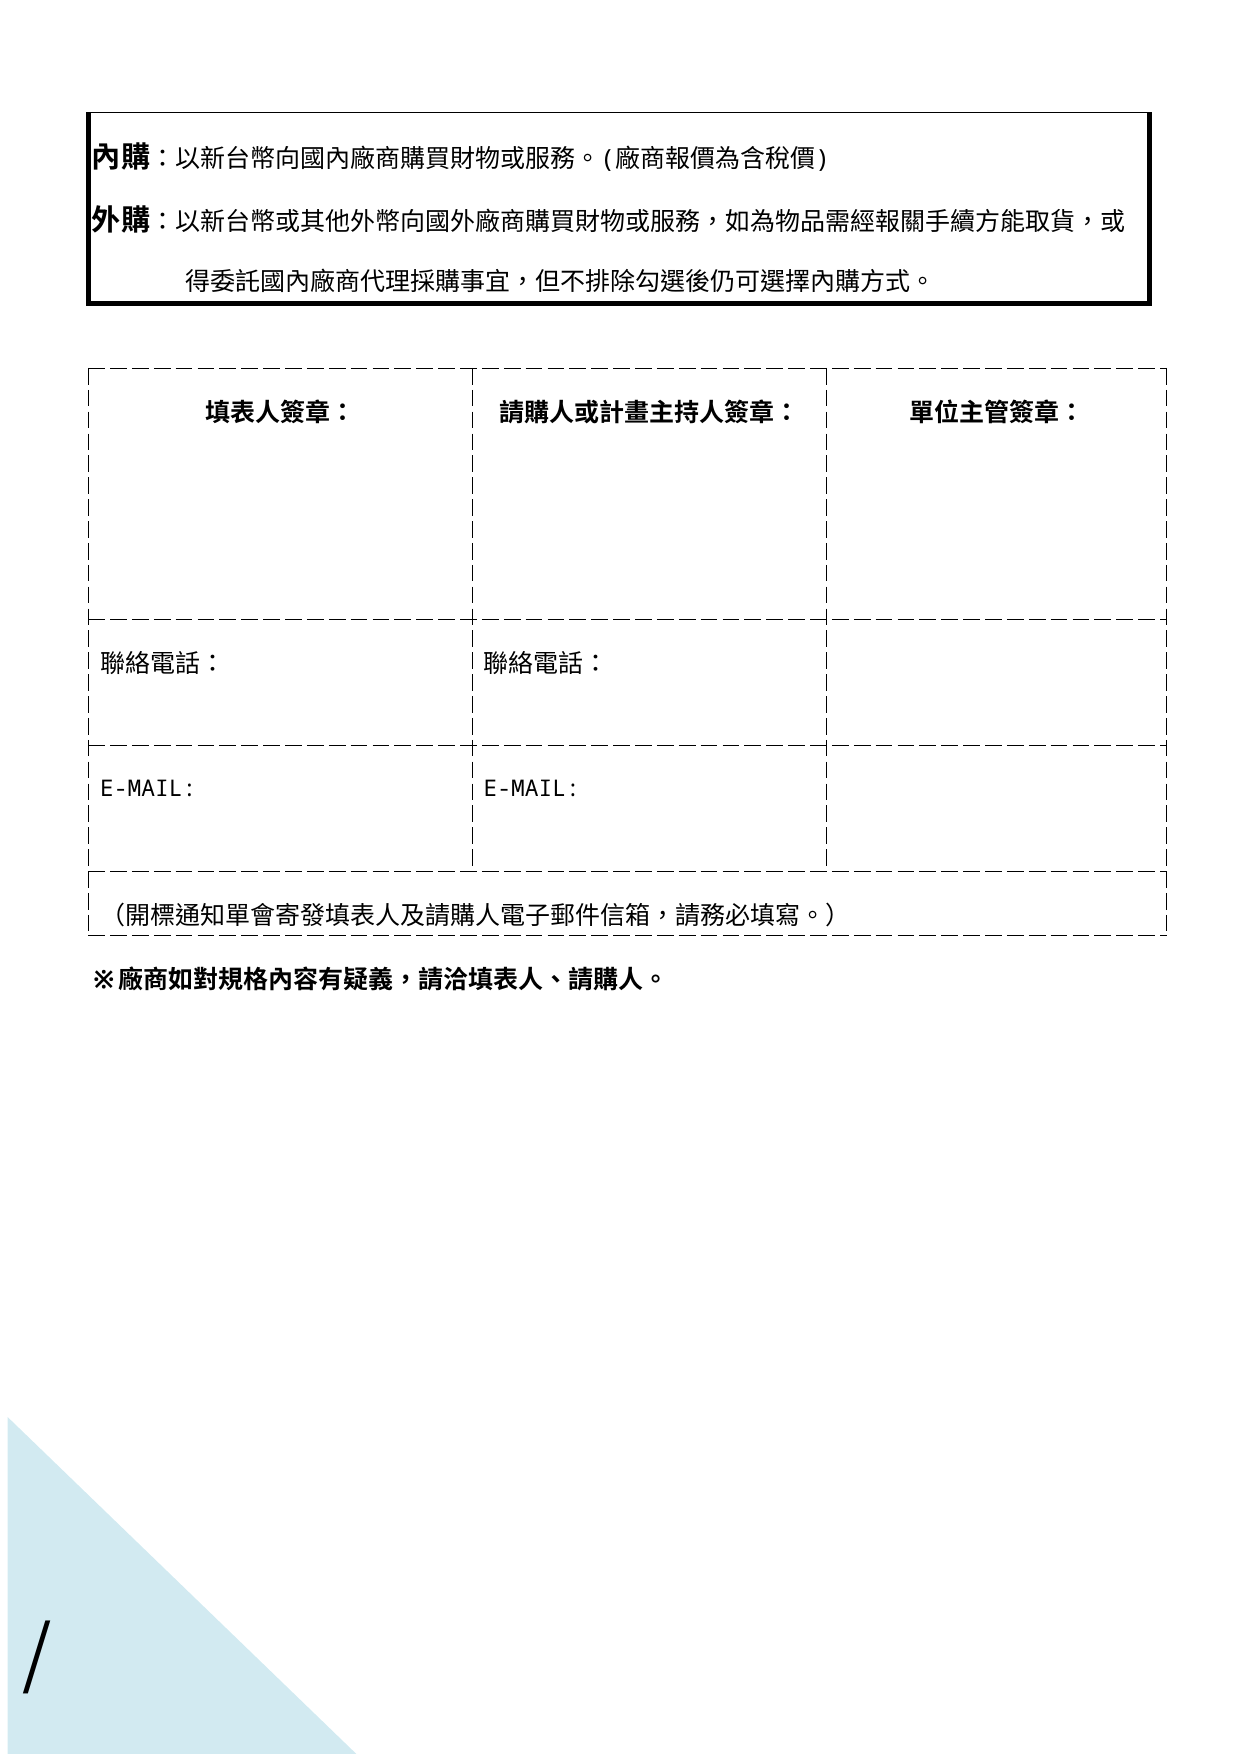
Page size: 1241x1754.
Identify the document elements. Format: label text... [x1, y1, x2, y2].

text ※廠商如對規格內容有疑義，請洽填表人、請購人。 [89, 936, 1152, 998]
table_header 請購人或計畫主持人簽章： [472, 368, 826, 619]
table_cell [826, 619, 1167, 745]
table_cell 聯絡電話： [89, 619, 472, 745]
table_cell （開標通知單會寄發填表人及請購人電子郵件信箱，請務必填寫。） [89, 871, 1167, 934]
table_header 單位主管簽章： [826, 368, 1167, 619]
table_cell 內購：以新台幣向國內廠商購買財物或服務。(廠商報價為含稅價) 外購：以新台幣或其他外幣向國外廠商購買財物或服務，如為物品需經報關手續方能取貨，或得委託國內廠商代理採購事宜，但不排除勾選後仍可選擇內購方式。 [91, 113, 1147, 301]
table_cell E-MAIL: [89, 745, 472, 871]
table_cell 聯絡電話： [472, 619, 826, 745]
table_cell [826, 745, 1167, 871]
table_cell E-MAIL: [472, 745, 826, 871]
table_header 填表人簽章： [89, 368, 472, 619]
